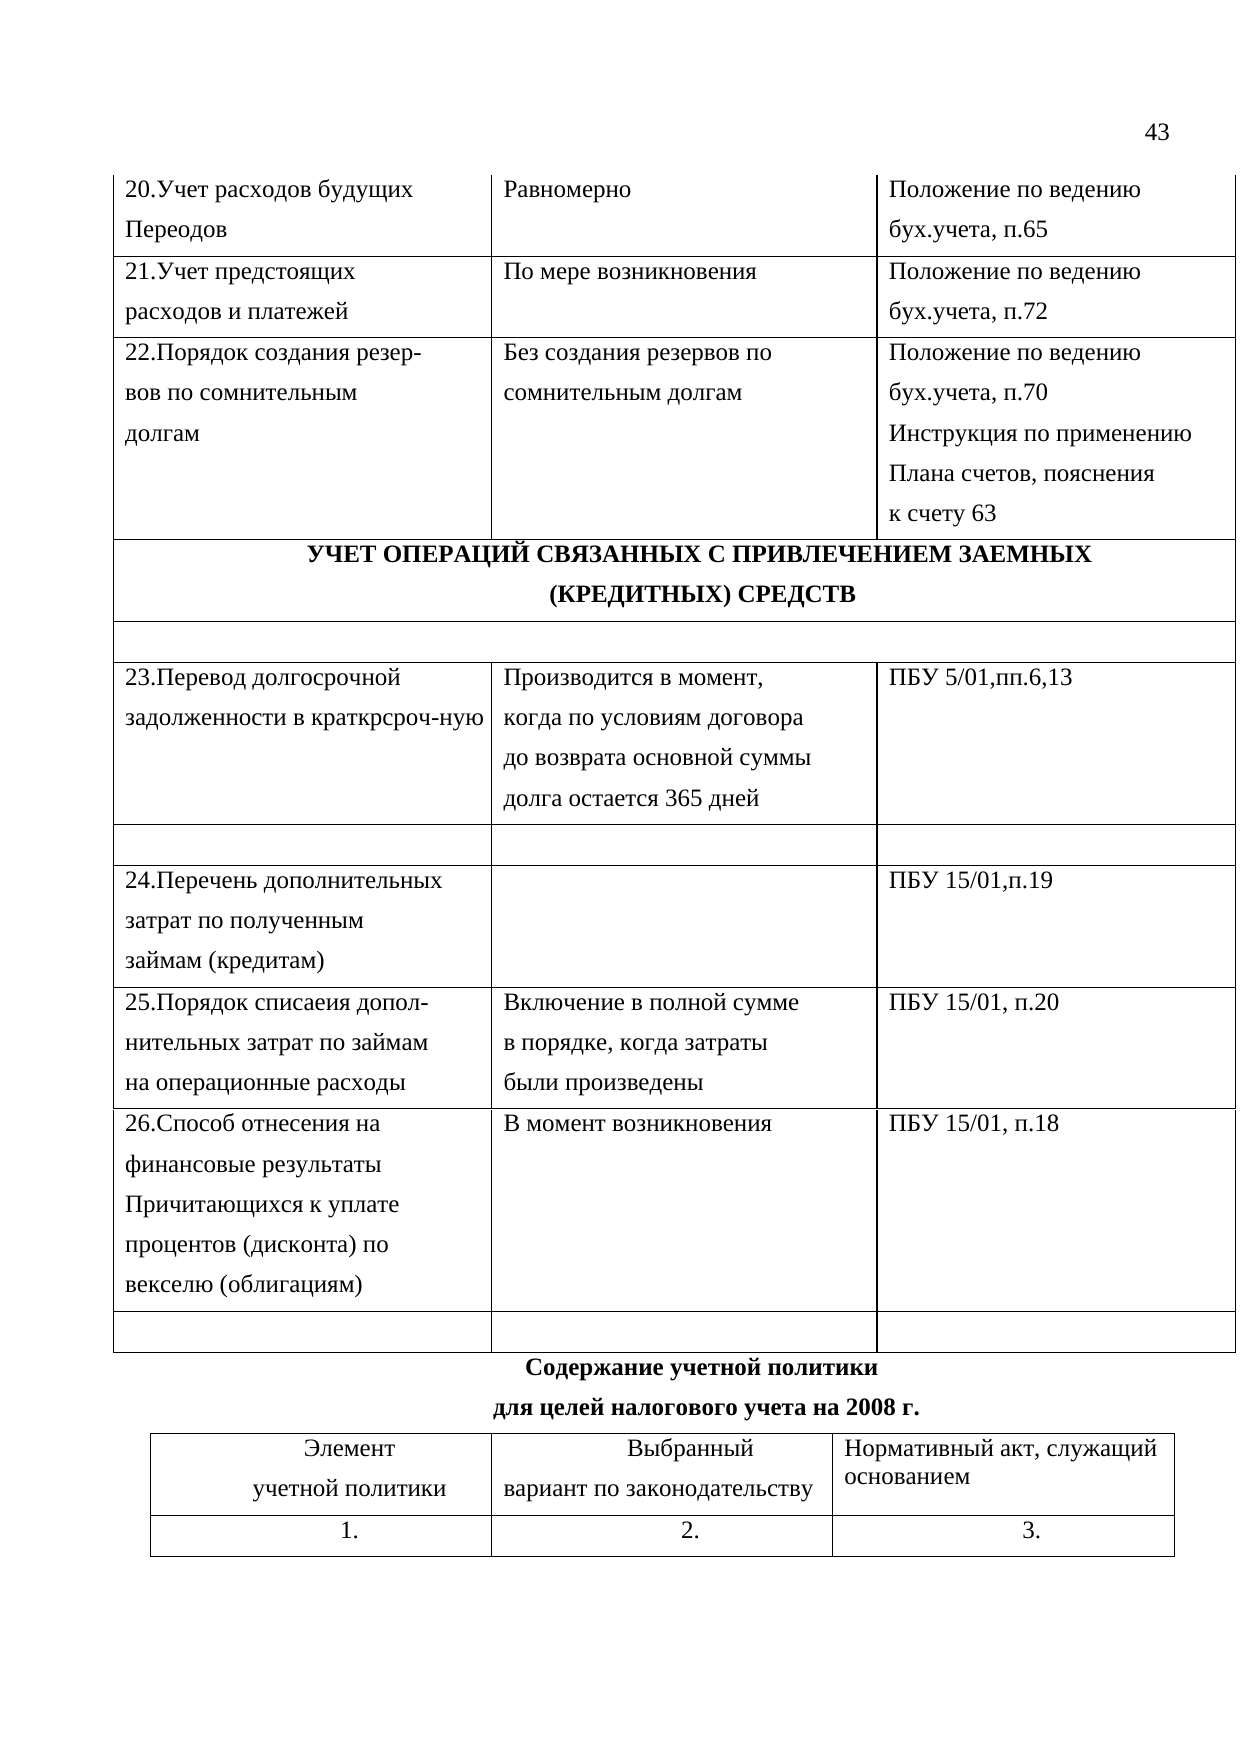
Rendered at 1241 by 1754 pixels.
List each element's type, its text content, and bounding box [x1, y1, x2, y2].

text Содержание учетной политики [162, 1353, 1226, 1381]
table_cell ПБУ 15/01,п.19 [878, 866, 1235, 987]
table_cell [492, 1312, 876, 1352]
table_cell 26.Способ отнесения на финансовые результаты Причитающихся к уплате процентов (дисконта) по векселю (облигациям) [114, 1110, 491, 1311]
table_cell [878, 825, 1235, 865]
table_cell В момент возникновения [492, 1110, 876, 1311]
table_cell 23.Перевод долгосрочной задолженности в краткрсроч-ную [114, 663, 491, 824]
table_cell Положение по ведению бух.учета, п.65 [878, 175, 1235, 256]
text для целей налогового учета на 2008 г. [162, 1393, 1226, 1421]
table_cell 20.Учет расходов будущих Переодов [114, 175, 491, 256]
table_cell [492, 825, 876, 865]
table_cell УЧЕТ ОПЕРАЦИЙ СВЯЗАННЫХ С ПРИВЛЕЧЕНИЕМ ЗАЕМНЫХ (КРЕДИТНЫХ) СРЕДСТВ [114, 540, 1235, 621]
table_cell Без создания резервов по сомнительным долгам [492, 338, 876, 539]
table_header Выбранный вариант по законодательству [492, 1434, 832, 1515]
table_cell ПБУ 15/01, п.18 [878, 1110, 1235, 1311]
table_cell Включение в полной сумме в порядке, когда затраты были произведены [492, 988, 876, 1108]
table_cell 3. [833, 1516, 1174, 1556]
table_cell 25.Порядок списаеия допол- нительных затрат по займам на операционные расходы [114, 988, 491, 1108]
table_header Элемент учетной политики [151, 1434, 491, 1515]
table_cell [114, 1312, 491, 1352]
table_cell ПБУ 5/01,пп.6,13 [878, 663, 1235, 824]
table_cell 2. [492, 1516, 832, 1556]
table_cell [492, 866, 876, 987]
table_cell 24.Перечень дополнительных затрат по полученным займам (кредитам) [114, 866, 491, 987]
table_cell [114, 622, 1235, 662]
table_cell 21.Учет предстоящих расходов и платежей [114, 257, 491, 337]
table_header Нормативный акт, служащий основанием [833, 1434, 1174, 1515]
table_cell 22.Порядок создания резер- вов по сомнительным долгам [114, 338, 491, 539]
table_cell Производится в момент, когда по условиям договора до возврата основной суммы долга остается 365 дней [492, 663, 876, 824]
table_cell [114, 825, 491, 865]
table_cell Равномерно [492, 175, 876, 256]
table_cell Положение по ведению бух.учета, п.72 [878, 257, 1235, 337]
table_cell Положение по ведению бух.учета, п.70 Инструкция по применению Плана счетов, пояснения к счету 63 [878, 338, 1235, 539]
table_cell ПБУ 15/01, п.20 [878, 988, 1235, 1108]
table_cell По мере возникновения [492, 257, 876, 337]
table_cell 1. [151, 1516, 491, 1556]
table_cell [878, 1312, 1235, 1352]
